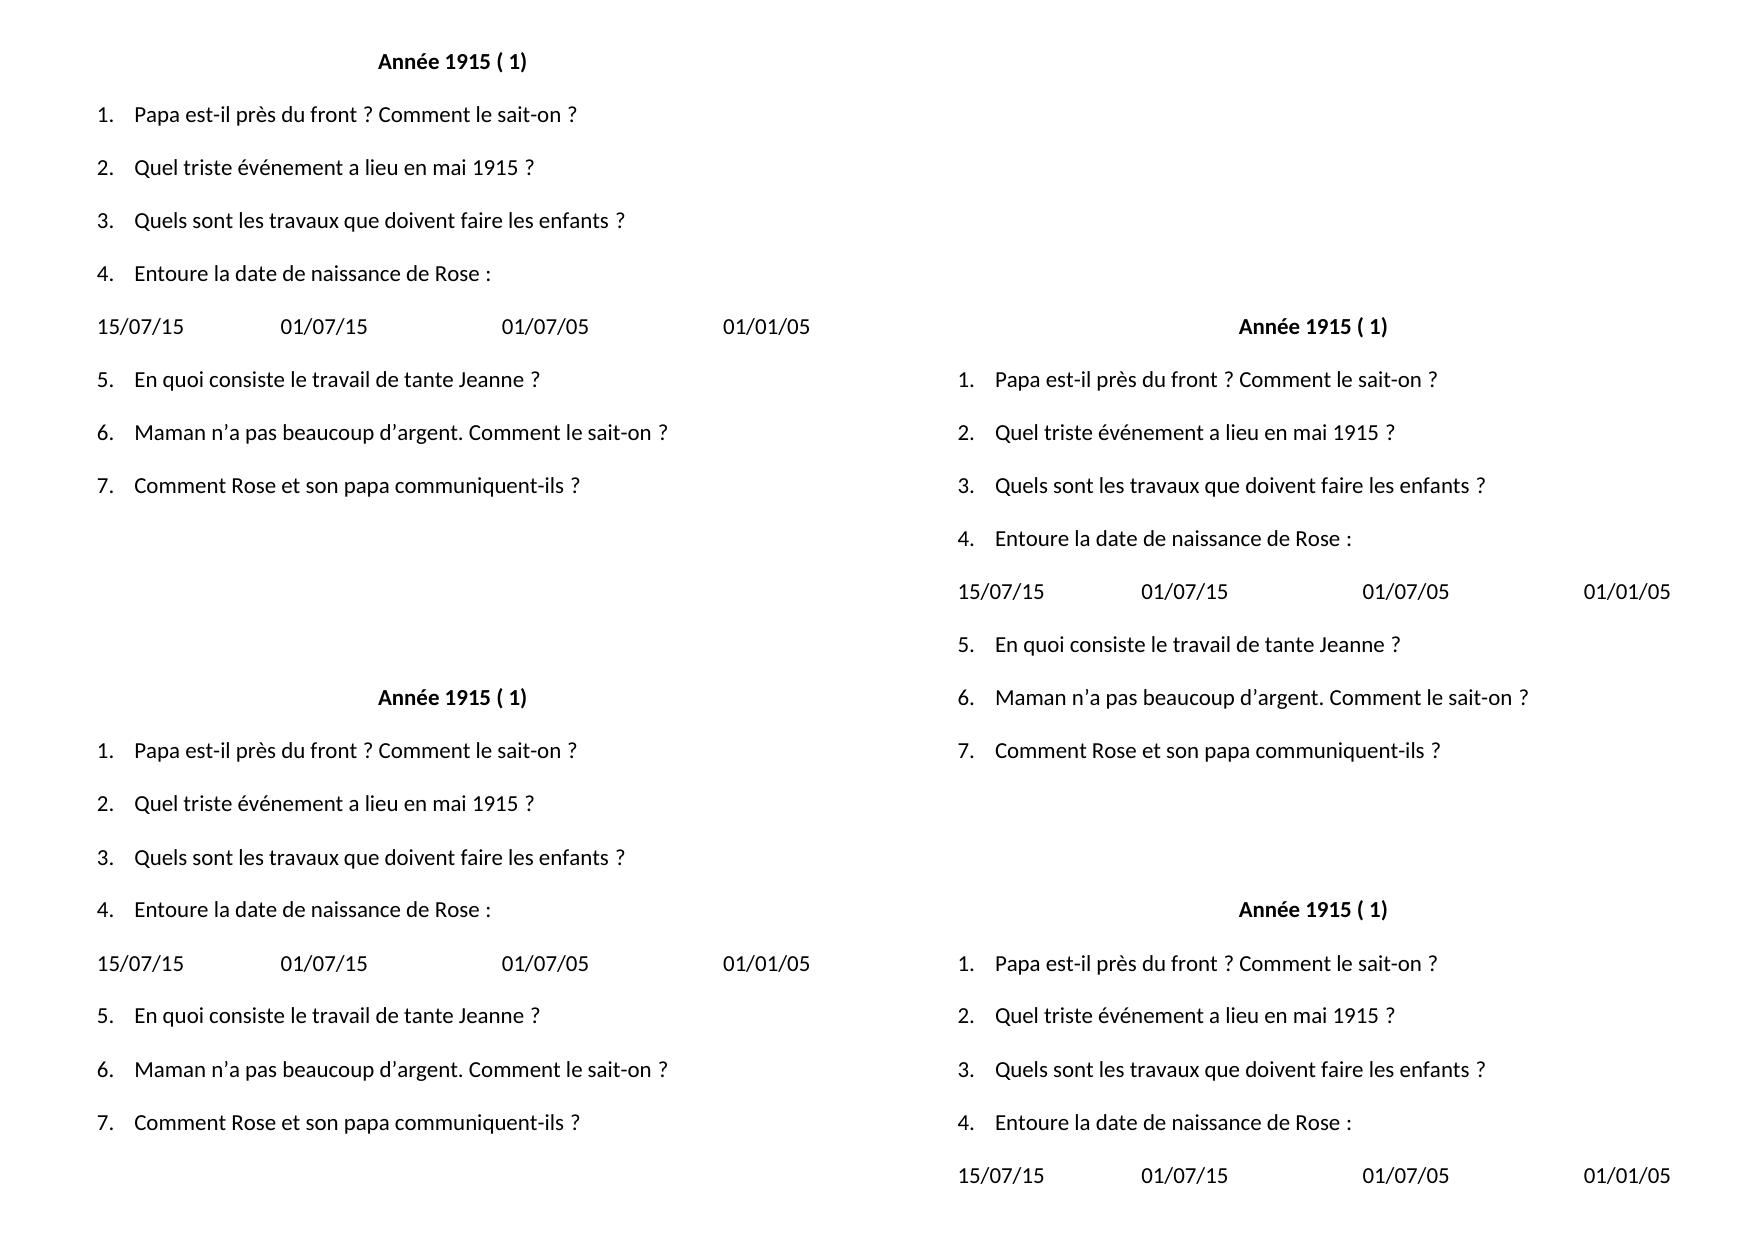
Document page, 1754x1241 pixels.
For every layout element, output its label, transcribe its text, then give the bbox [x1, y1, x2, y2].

text 15/07/15 01/07/15 01/07/05 01/01/05 [957, 577, 1707, 606]
text Année 1915 ( 1) [59, 683, 846, 712]
list Papa est-il près du front ? Comment le sait-on ? [97, 100, 846, 128]
list En quoi consiste le travail de tante Jeanne ? [957, 631, 1707, 658]
list Papa est-il près du front ? Comment le sait-on ? [97, 737, 846, 764]
list Comment Rose et son papa communiquent-ils ? [97, 1108, 846, 1136]
list Entoure la date de naissance de Rose : [957, 1108, 1707, 1136]
list Quel triste événement a lieu en mai 1915 ? [957, 418, 1707, 446]
list Maman n’a pas beaucoup d’argent. Comment le sait-on ? [97, 418, 846, 446]
list Quels sont les travaux que doivent faire les enfants ? [957, 471, 1707, 499]
list Comment Rose et son papa communiquent-ils ? [97, 471, 846, 499]
list Quels sont les travaux que doivent faire les enfants ? [957, 1055, 1707, 1083]
text Année 1915 ( 1) [920, 896, 1707, 924]
list Quels sont les travaux que doivent faire les enfants ? [97, 843, 846, 871]
list Papa est-il près du front ? Comment le sait-on ? [957, 365, 1707, 393]
list En quoi consiste le travail de tante Jeanne ? [97, 1002, 846, 1030]
list Quel triste événement a lieu en mai 1915 ? [97, 153, 846, 181]
text 15/07/15 01/07/15 01/07/05 01/01/05 [97, 312, 846, 340]
text Année 1915 ( 1) [59, 47, 846, 75]
list Maman n’a pas beaucoup d’argent. Comment le sait-on ? [957, 683, 1707, 712]
list En quoi consiste le travail de tante Jeanne ? [97, 365, 846, 393]
list Entoure la date de naissance de Rose : [97, 896, 846, 924]
list Maman n’a pas beaucoup d’argent. Comment le sait-on ? [97, 1055, 846, 1083]
list Entoure la date de naissance de Rose : [97, 259, 846, 287]
list Entoure la date de naissance de Rose : [957, 524, 1707, 552]
list Quel triste événement a lieu en mai 1915 ? [97, 789, 846, 818]
text Année 1915 ( 1) [920, 312, 1707, 340]
text 15/07/15 01/07/15 01/07/05 01/01/05 [957, 1161, 1707, 1189]
list Comment Rose et son papa communiquent-ils ? [957, 737, 1707, 764]
list Papa est-il près du front ? Comment le sait-on ? [957, 949, 1707, 977]
list Quels sont les travaux que doivent faire les enfants ? [97, 206, 846, 234]
text 15/07/15 01/07/15 01/07/05 01/01/05 [97, 949, 846, 977]
list Quel triste événement a lieu en mai 1915 ? [957, 1002, 1707, 1030]
